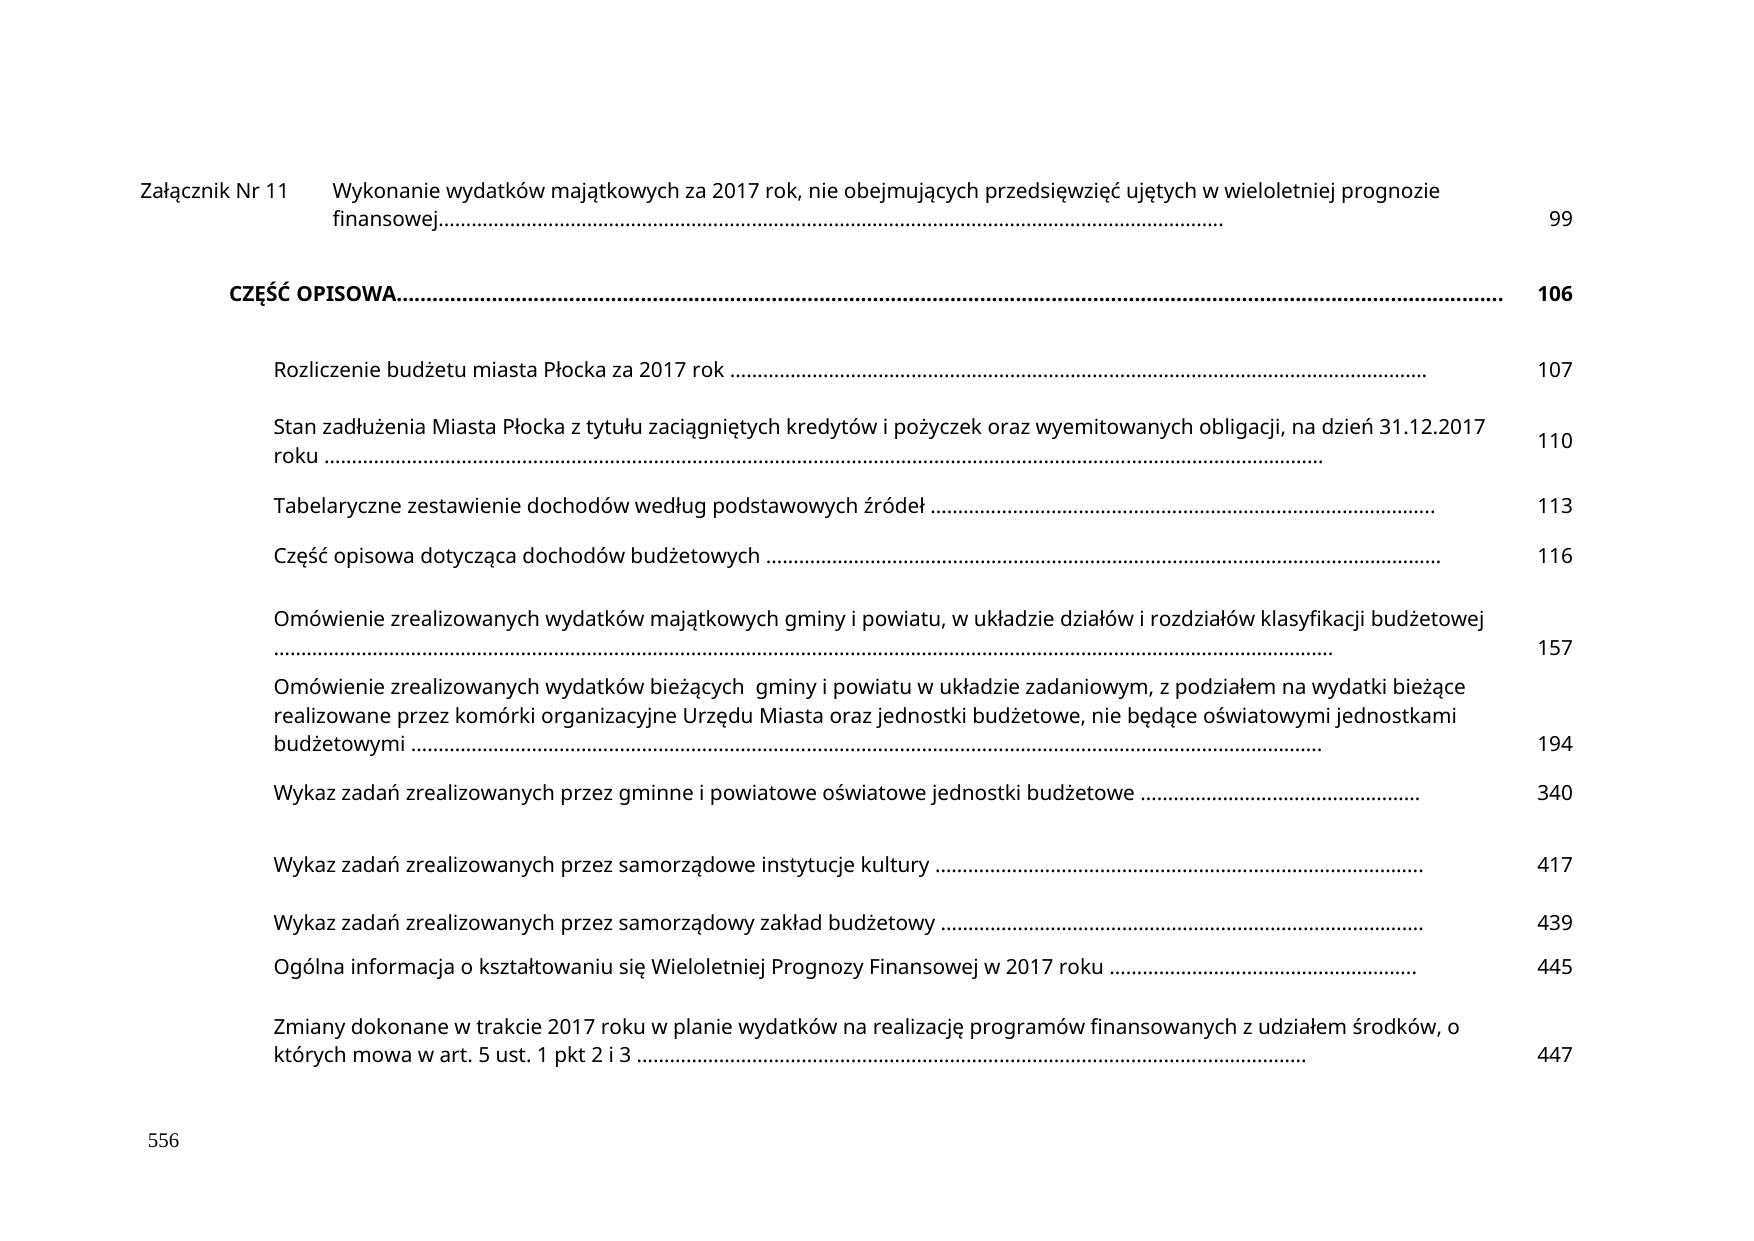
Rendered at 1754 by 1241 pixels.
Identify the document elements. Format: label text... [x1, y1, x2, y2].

table_cell [133, 995, 266, 1085]
table_cell [133, 541, 266, 599]
table_cell 116 [1508, 541, 1580, 599]
table_cell Wykonanie wydatków majątkowych za 2017 rok, nie obejmujących przedsięwzięć ujętych w wieloletniej prognozie finansowej…………………………………………………………………………………………………………………………….. [325, 148, 1508, 261]
table_cell 99 [1508, 148, 1580, 261]
table_cell Wykaz zadań zrealizowanych przez gminne i powiatowe oświatowe jednostki budżetowe …………………………………………… [266, 764, 1508, 822]
table_cell CZĘŚĆ OPISOWA [222, 261, 1508, 326]
table_cell Wykaz zadań zrealizowanych przez samorządowe instytucje kultury …………………………………………………………………………….. [266, 822, 1508, 879]
table_cell Stan zadłużenia Miasta Płocka z tytułu zaciągniętych kredytów i pożyczek oraz wyemitowanych obligacji, na dzień 31.12.2017 roku ……………………………………………………………..………………………………………………………………………………………………… [266, 412, 1508, 470]
table_cell [133, 412, 266, 470]
table_cell 194 [1508, 666, 1580, 763]
table_cell Zmiany dokonane w trakcie 2017 roku w planie wydatków na realizację programów finansowanych z udziałem środków, o których mowa w art. 5 ust. 1 pkt 2 i 3 ………………………………………………………………………………………………………….. [266, 995, 1508, 1085]
table_cell [133, 937, 266, 995]
table_cell Wykaz zadań zrealizowanych przez samorządowy zakład budżetowy ……………………………………………………………………………. [266, 879, 1508, 937]
table_cell 445 [1508, 937, 1580, 995]
table_cell Tabelaryczne zestawienie dochodów według podstawowych źródeł ……………………………………………………………………………….. [266, 470, 1508, 541]
table_cell [133, 470, 266, 541]
table_cell 439 [1508, 879, 1580, 937]
table_cell [133, 666, 266, 763]
table_cell 106 [1508, 261, 1580, 326]
table_cell Omówienie zrealizowanych wydatków bieżących gminy i powiatu w układzie zadaniowym, z podziałem na wydatki bieżące realizowane przez komórki organizacyjne Urzędu Miasta oraz jednostki budżetowe, nie będące oświatowymi jednostkami budżetowymi …………………………………………………………………………………………………………………………………………………. [266, 666, 1508, 763]
table_cell [133, 822, 266, 879]
table_cell Rozliczenie budżetu miasta Płocka za 2017 rok ………………………………………………………………………………………………………………. [266, 326, 1508, 412]
table_cell [133, 599, 266, 666]
table_cell [133, 764, 266, 822]
table_cell [133, 261, 222, 326]
table_cell 107 [1508, 326, 1580, 412]
table_cell Omówienie zrealizowanych wydatków majątkowych gminy i powiatu, w układzie działów i rozdziałów klasyfikacji budżetowej …………………………………………………………………………………………………………………………………………………………………………. [266, 599, 1508, 666]
table_cell 447 [1508, 995, 1580, 1085]
table_cell 157 [1508, 599, 1580, 666]
table_cell 113 [1508, 470, 1580, 541]
table_cell Część opisowa dotycząca dochodów budżetowych …………………………………………………………………………………………………………… [266, 541, 1508, 599]
table_cell Ogólna informacja o kształtowaniu się Wieloletniej Prognozy Finansowej w 2017 roku ……………………………………………….. [266, 937, 1508, 995]
table_cell [133, 326, 266, 412]
table_cell 110 [1508, 412, 1580, 470]
table_cell 340 [1508, 764, 1580, 822]
table_cell [133, 879, 266, 937]
table_cell Załącznik Nr 11 [133, 148, 325, 261]
table_cell 417 [1508, 822, 1580, 879]
